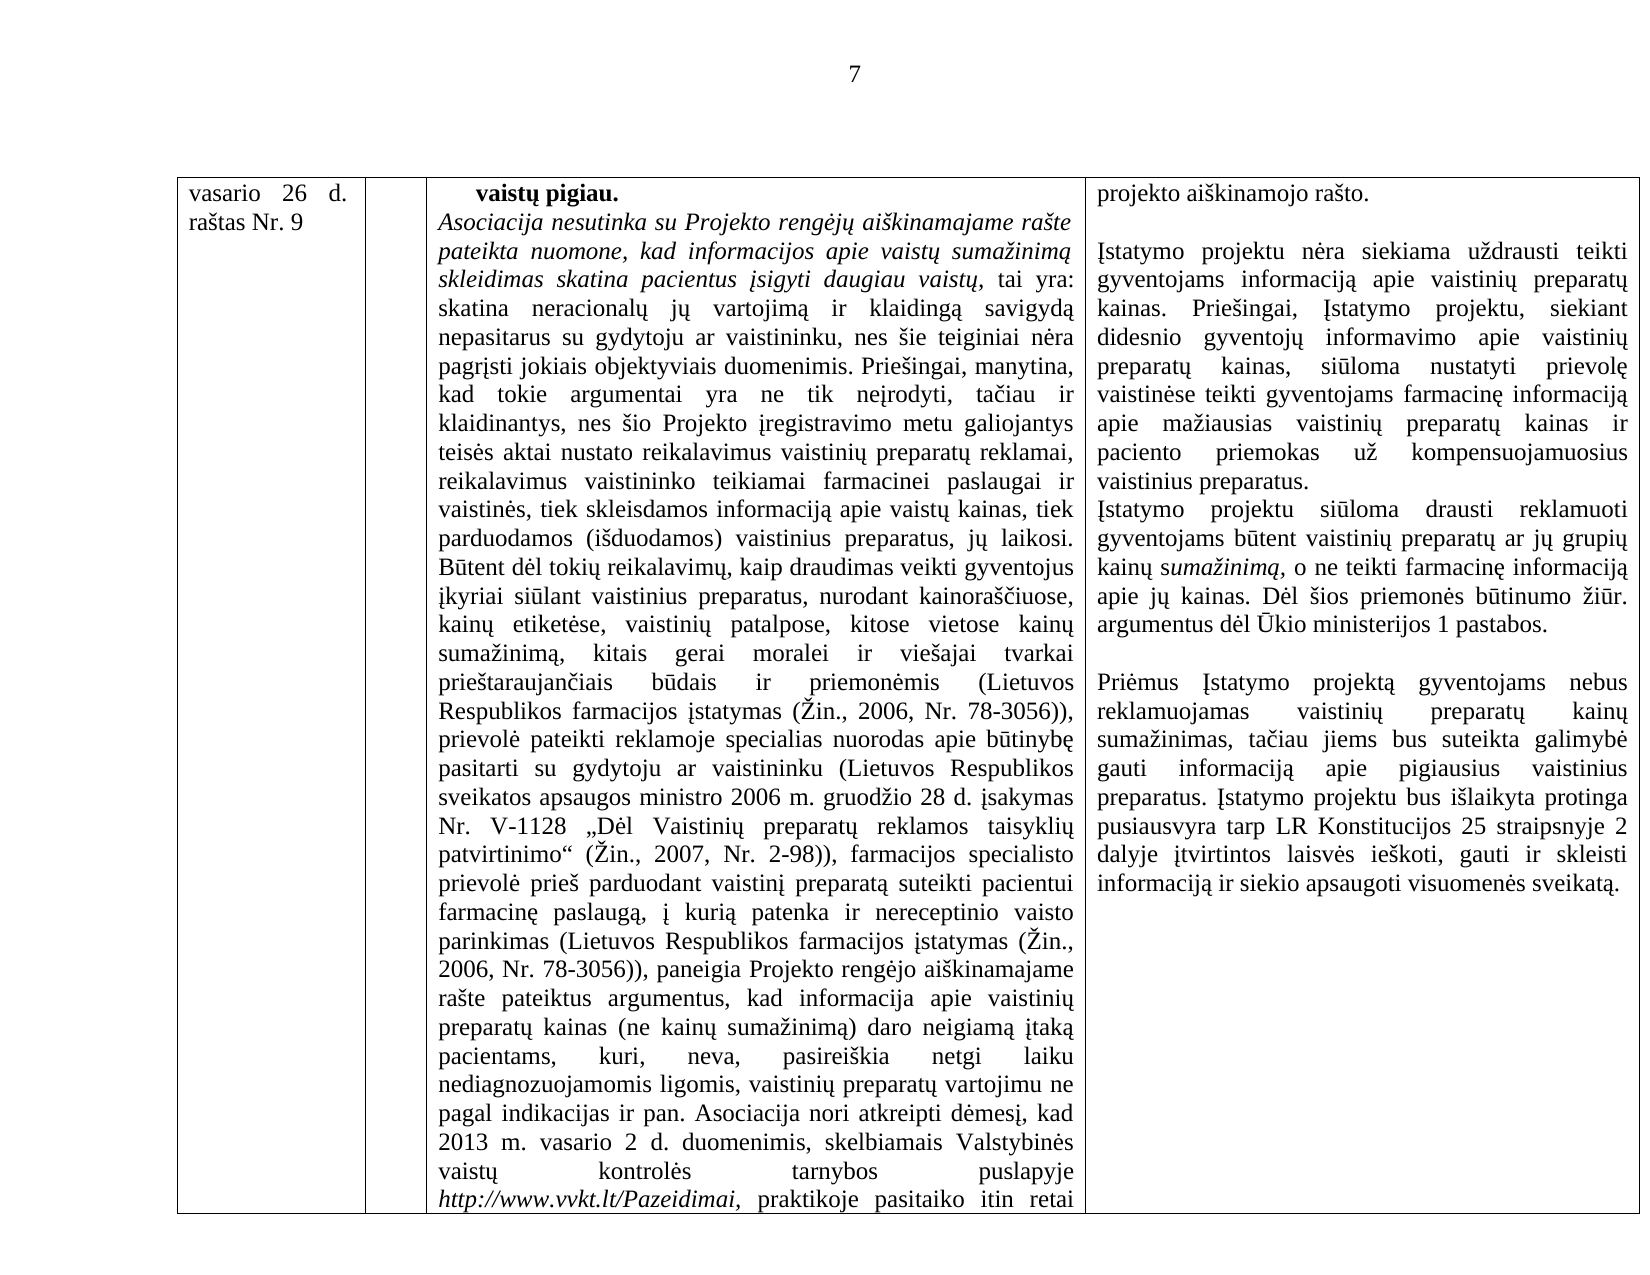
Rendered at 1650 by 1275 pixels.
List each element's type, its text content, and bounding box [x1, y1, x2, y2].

table_cell projekto aiškinamojo rašto. Įstatymo projektu nėra siekiama uždrausti teikti gyventojams informaciją apie vaistinių preparatų kainas. Priešingai, Įstatymo projektu, siekiant didesnio gyventojų informavimo apie vaistinių preparatų kainas, siūloma nustatyti prievolę vaistinėse teikti gyventojams farmacinę informaciją apie mažiausias vaistinių preparatų kainas ir paciento priemokas už kompensuojamuosius vaistinius preparatus. Įstatymo projektu siūloma drausti reklamuoti gyventojams būtent vaistinių preparatų ar jų grupių kainų sumažinimą, o ne teikti farmacinę informaciją apie jų kainas. Dėl šios priemonės būtinumo žiūr. argumentus dėl Ūkio ministerijos 1 pastabos. Priėmus Įstatymo projektą gyventojams nebus reklamuojamas vaistinių preparatų kainų sumažinimas, tačiau jiems bus suteikta galimybė gauti informaciją apie pigiausius vaistinius preparatus. Įstatymo projektu bus išlaikyta protinga pusiausvyra tarp LR Konstitucijos 25 straipsnyje 2 dalyje įtvirtintos laisvės ieškoti, gauti ir skleisti informaciją ir siekio apsaugoti visuomenės sveikatą. [1086, 178, 1639, 1213]
table_cell vasario 26 d. raštas Nr. 9 [178, 178, 365, 1213]
table_cell vaistų pigiau. Asociacija nesutinka su Projekto rengėjų aiškinamajame rašte pateikta nuomone, kad informacijos apie vaistų sumažinimą skleidimas skatina pacientus įsigyti daugiau vaistų, tai yra: skatina neracionalų jų vartojimą ir klaidingą savigydą nepasitarus su gydytoju ar vaistininku, nes šie teiginiai nėra pagrįsti jokiais objektyviais duomenimis. Priešingai, manytina, kad tokie argumentai yra ne tik neįrodyti, tačiau ir klaidinantys, nes šio Projekto įregistravimo metu galiojantys teisės aktai nustato reikalavimus vaistinių preparatų reklamai, reikalavimus vaistininko teikiamai farmacinei paslaugai ir vaistinės, tiek skleisdamos informaciją apie vaistų kainas, tiek parduodamos (išduodamos) vaistinius preparatus, jų laikosi. Būtent dėl tokių reikalavimų, kaip draudimas veikti gyventojus įkyriai siūlant vaistinius preparatus, nurodant kainoraščiuose, kainų etiketėse, vaistinių patalpose, kitose vietose kainų sumažinimą, kitais gerai moralei ir viešajai tvarkai prieštaraujančiais būdais ir priemonėmis (Lietuvos Respublikos farmacijos įstatymas (Žin., 2006, Nr. 78-3056)), prievolė pateikti reklamoje specialias nuorodas apie būtinybę pasitarti su gydytoju ar vaistininku (Lietuvos Respublikos sveikatos apsaugos ministro 2006 m. gruodžio 28 d. įsakymas Nr. V-1128 „Dėl Vaistinių preparatų reklamos taisyklių patvirtinimo“ (Žin., 2007, Nr. 2-98)), farmacijos specialisto prievolė prieš parduodant vaistinį preparatą suteikti pacientui farmacinę paslaugą, į kurią patenka ir nereceptinio vaisto parinkimas (Lietuvos Respublikos farmacijos įstatymas (Žin., 2006, Nr. 78-3056)), paneigia Projekto rengėjo aiškinamajame rašte pateiktus argumentus, kad informacija apie vaistinių preparatų kainas (ne kainų sumažinimą) daro neigiamą įtaką pacientams, kuri, neva, pasireiškia netgi laiku nediagnozuojamomis ligomis, vaistinių preparatų vartojimu ne pagal indikacijas ir pan. Asociacija nori atkreipti dėmesį, kad 2013 m. vasario 2 d. duomenimis, skelbiamais Valstybinės vaistų kontrolės tarnybos puslapyje http://www.vvkt.lt/Pazeidimai, praktikoje pasitaiko itin retai [427, 178, 1085, 1213]
table_cell [366, 178, 426, 1213]
